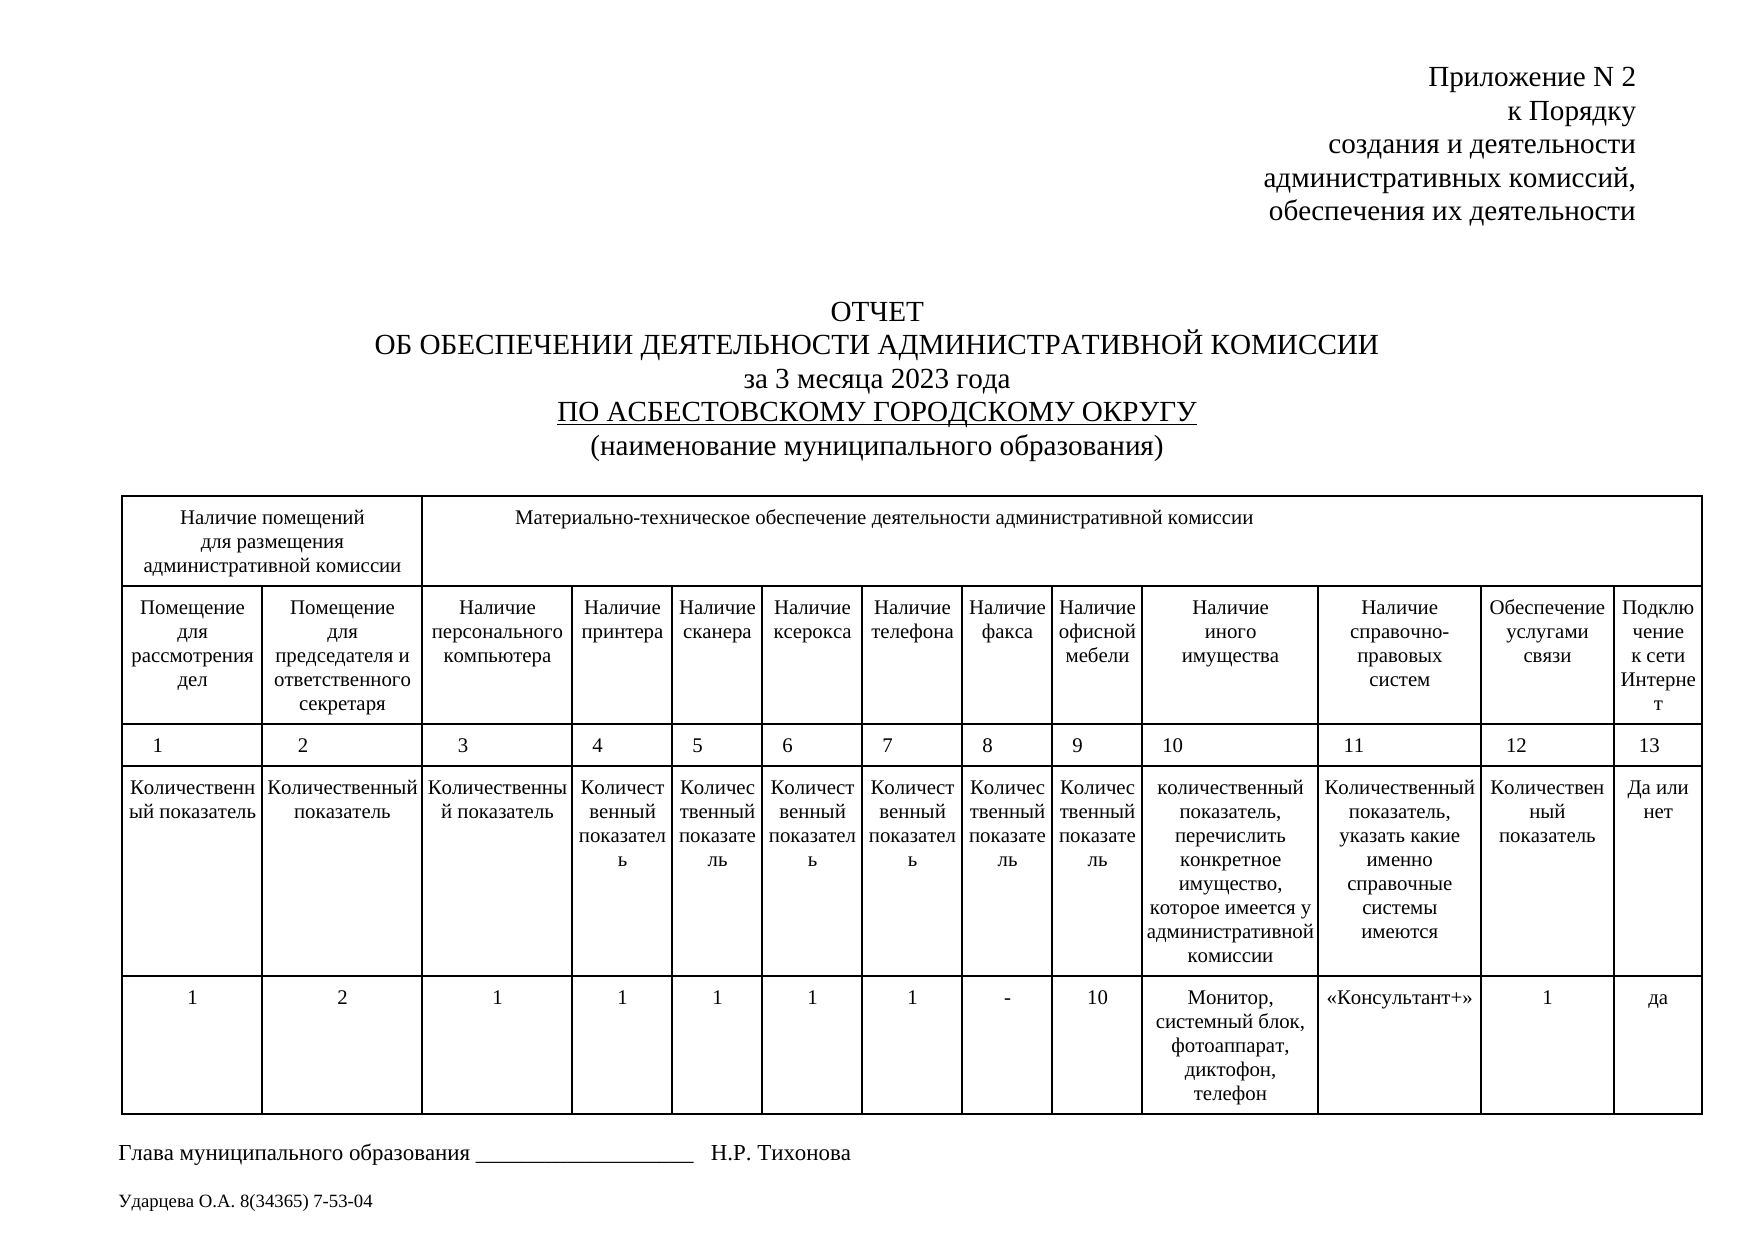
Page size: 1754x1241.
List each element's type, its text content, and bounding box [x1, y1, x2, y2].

table_cell Количественный показатель [123, 767, 261, 975]
table_cell Монитор, системный блок, фотоаппарат, диктофон, телефон [1143, 977, 1317, 1113]
table_cell Количественный показатель [573, 767, 671, 975]
table_cell Помещение для рассмотрения дел [123, 587, 261, 723]
table_cell 2 [263, 977, 421, 1113]
text обеспечения их деятельности [118, 193, 1636, 227]
text Глава муниципального образования ___________________ Н.Р. Тихонова [118, 1139, 1636, 1166]
table_cell 1 [863, 977, 961, 1113]
table_cell 1 [123, 977, 261, 1113]
table_cell Обеспечение услугами связи [1482, 587, 1613, 723]
table_cell Наличие сканера [673, 587, 761, 723]
text Приложение N 2 [118, 59, 1636, 93]
table_cell 12 [1482, 725, 1613, 765]
table_cell 10 [1053, 977, 1141, 1113]
table_cell 5 [673, 725, 761, 765]
table_cell Наличие справочно- правовых систем [1319, 587, 1480, 723]
text за 3 месяца 2023 года [118, 361, 1636, 394]
table_cell Помещение для председателя и ответственного секретаря [263, 587, 421, 723]
table_cell 6 [763, 725, 861, 765]
table_cell Наличие ксерокса [763, 587, 861, 723]
text Ударцева О.А. 8(34365) 7-53-04 [118, 1189, 1636, 1211]
table_cell 9 [1053, 725, 1141, 765]
table_cell - [963, 977, 1051, 1113]
text ПО АСБЕСТОВСКОМУ ГОРОДСКОМУ ОКРУГУ [118, 394, 1636, 428]
table_cell 1 [1482, 977, 1613, 1113]
text (наименование муниципального образования) [118, 428, 1636, 462]
table_cell 4 [573, 725, 671, 765]
table_cell 11 [1319, 725, 1480, 765]
table_cell Количественный показатель [1053, 767, 1141, 975]
table_cell Наличие офисной мебели [1053, 587, 1141, 723]
table_cell Количественный показатель [763, 767, 861, 975]
text ОТЧЕТ [118, 294, 1636, 327]
table_cell Наличие иного имущества [1143, 587, 1317, 723]
text к Порядку [118, 93, 1636, 126]
text создания и деятельности [118, 126, 1636, 160]
table_cell Подключение к сети Интернет [1615, 587, 1701, 723]
table_cell Количественный показатель [1482, 767, 1613, 975]
table_cell 3 [423, 725, 571, 765]
table_cell 2 [263, 725, 421, 765]
table_cell количественный показатель, перечислить конкретное имущество, которое имеется у административной комиссии [1143, 767, 1317, 975]
table_cell Наличие персонального компьютера [423, 587, 571, 723]
table_cell Наличие принтера [573, 587, 671, 723]
table_cell Количественный показатель [863, 767, 961, 975]
table_header Материально-техническое обеспечение деятельности административной комиссии [423, 497, 1701, 585]
table_cell да [1615, 977, 1701, 1113]
table_cell Количественный показатель [423, 767, 571, 975]
table_cell «Консультант+» [1319, 977, 1480, 1113]
table_cell Наличие факса [963, 587, 1051, 723]
table_cell 1 [123, 725, 261, 765]
table_cell 1 [763, 977, 861, 1113]
table_cell 1 [573, 977, 671, 1113]
table_cell Количественный показатель [673, 767, 761, 975]
table_cell Количественный показатель [263, 767, 421, 975]
table_cell Количественный показатель, указать какие именно справочные системы имеются [1319, 767, 1480, 975]
table_cell 1 [673, 977, 761, 1113]
table_cell 10 [1143, 725, 1317, 765]
table_cell Количественный показатель [963, 767, 1051, 975]
table_cell 8 [963, 725, 1051, 765]
table_cell 1 [423, 977, 571, 1113]
table_header Наличие помещений для размещения административной комиссии [123, 497, 421, 585]
table_cell Да или нет [1615, 767, 1701, 975]
table_cell 7 [863, 725, 961, 765]
text административных комиссий, [118, 160, 1636, 193]
text ОБ ОБЕСПЕЧЕНИИ ДЕЯТЕЛЬНОСТИ АДМИНИСТРАТИВНОЙ КОМИССИИ [118, 327, 1636, 361]
table_cell Наличие телефона [863, 587, 961, 723]
table_cell 13 [1615, 725, 1701, 765]
